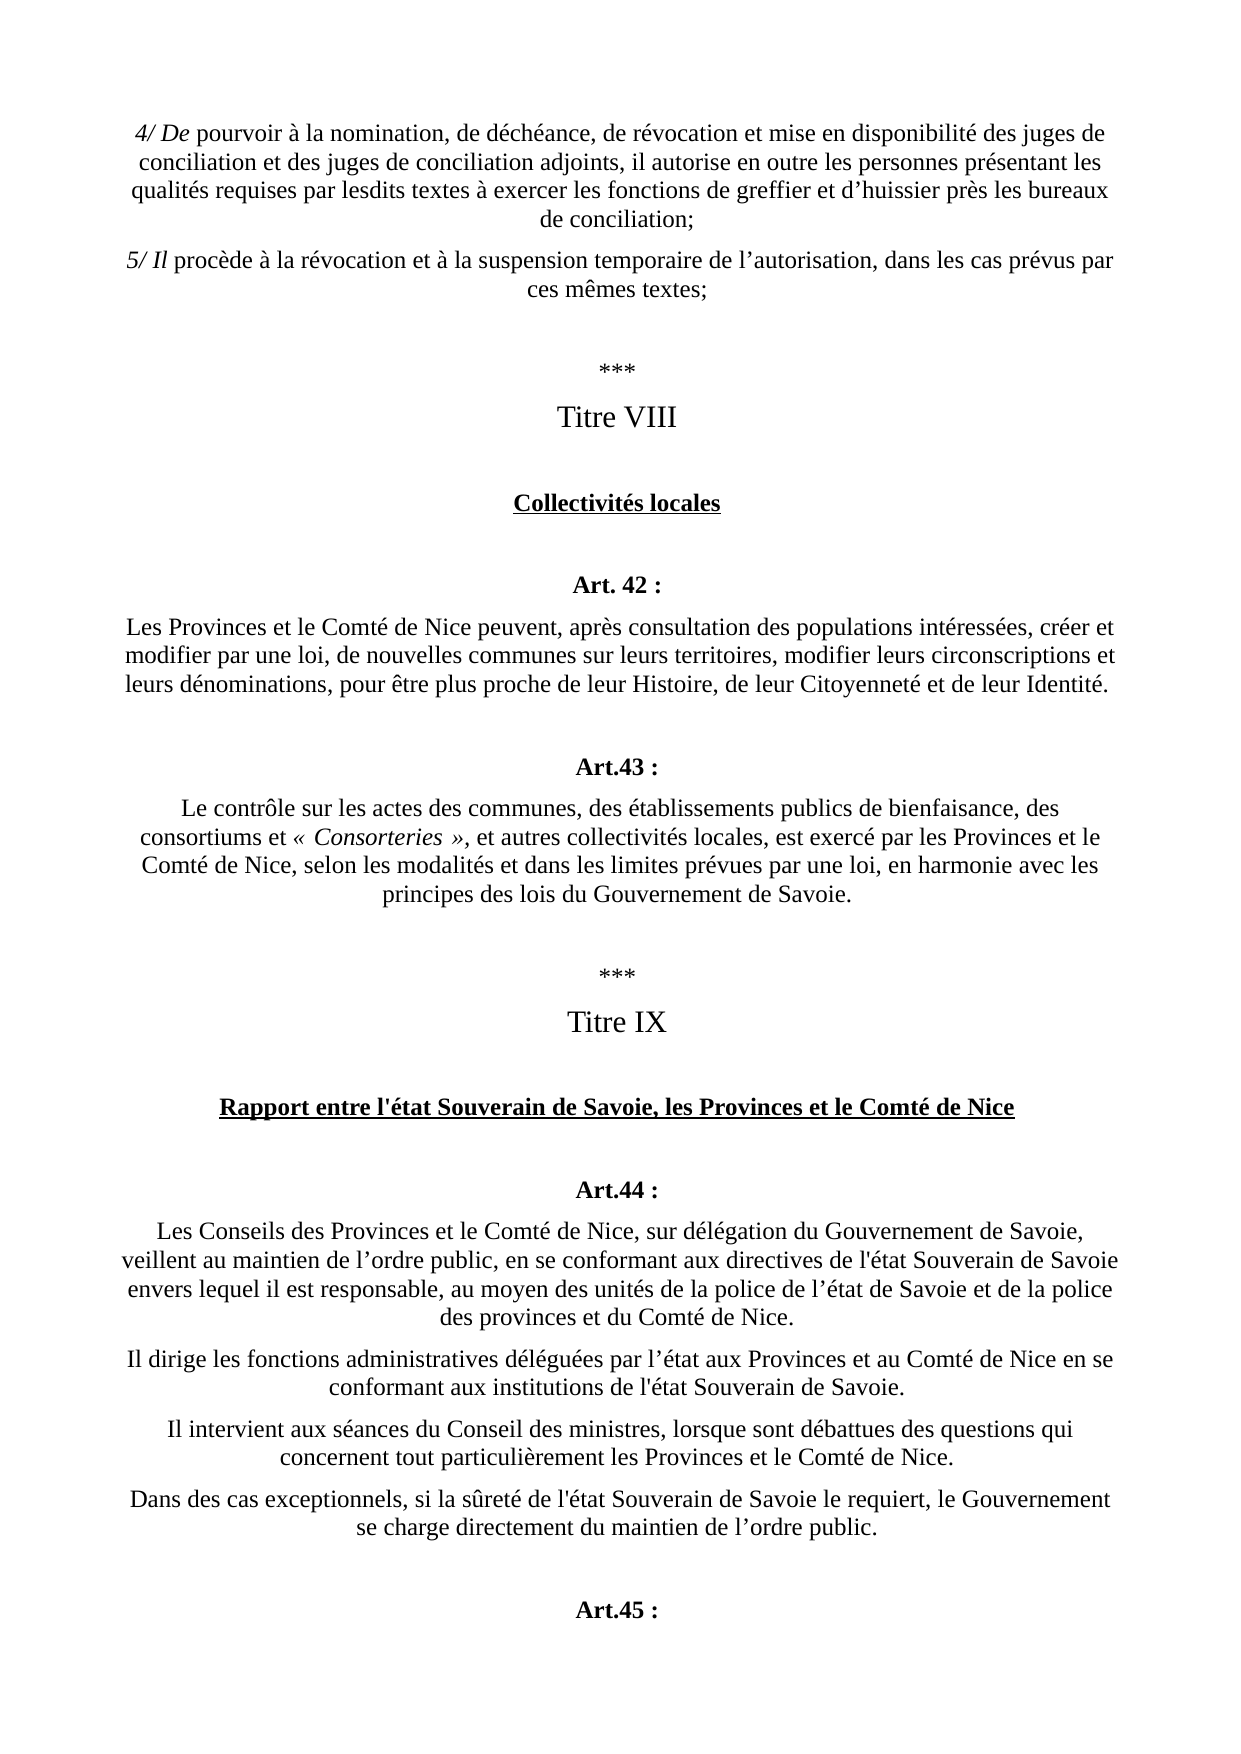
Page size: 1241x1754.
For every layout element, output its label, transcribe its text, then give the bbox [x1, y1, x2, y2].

text Le contrôle sur les actes des communes, des établissements publics de bienfaisance, des consortiums et « Consorteries », et autres collectivités locales, est exercé par les Provinces et le Comté de Nice, selon les modalités et dans les limites prévues par une loi, en harmonie avec les principes des lois du Gouvernement de Savoie. [118, 793, 1122, 908]
text Dans des cas exceptionnels, si la sûreté de l'état Souverain de Savoie le requiert, le Gouvernement se charge directement du maintien de l’ordre public. [118, 1484, 1122, 1541]
text Il dirige les fonctions administratives déléguées par l’état aux Provinces et au Comté de Nice en se conformant aux institutions de l'état Souverain de Savoie. [118, 1344, 1122, 1401]
text 5/ Il procède à la révocation et à la suspension temporaire de l’autorisation, dans les cas prévus par ces mêmes textes; [118, 246, 1122, 303]
text Les Conseils des Provinces et le Comté de Nice, sur délégation du Gouvernement de Savoie, veillent au maintien de l’ordre public, en se conformant aux directives de l'état Souverain de Savoie envers lequel il est responsable, au moyen des unités de la police de l’état de Savoie et de la police des provinces et du Comté de Nice. [118, 1216, 1122, 1331]
text Rapport entre l'état Souverain de Savoie, les Provinces et le Comté de Nice [118, 1092, 1122, 1121]
text 4/ De pourvoir à la nomination, de déchéance, de révocation et mise en disponibilité des juges de conciliation et des juges de conciliation adjoints, il autorise en outre les personnes présentant les qualités requises par lesdits textes à exercer les fonctions de greffier et d’huissier près les bureaux de conciliation; [118, 118, 1122, 233]
text Il intervient aux séances du Conseil des ministres, lorsque sont débattues des questions qui concernent tout particulièrement les Provinces et le Comté de Nice. [118, 1414, 1122, 1471]
text Les Provinces et le Comté de Nice peuvent, après consultation des populations intéressées, créer et modifier par une loi, de nouvelles communes sur leurs territoires, modifier leurs circonscriptions et leurs dénominations, pour être plus proche de leur Histoire, de leur Citoyenneté et de leur Identité. [118, 612, 1122, 698]
text Art.43 : [118, 752, 1122, 780]
text Titre VIII [118, 398, 1122, 434]
text *** [118, 357, 1122, 386]
text Art. 42 : [118, 570, 1122, 599]
text Collectivités locales [118, 488, 1122, 517]
text Titre IX [118, 1003, 1122, 1039]
text *** [118, 962, 1122, 990]
text Art.44 : [118, 1175, 1122, 1204]
text Art.45 : [118, 1595, 1122, 1624]
